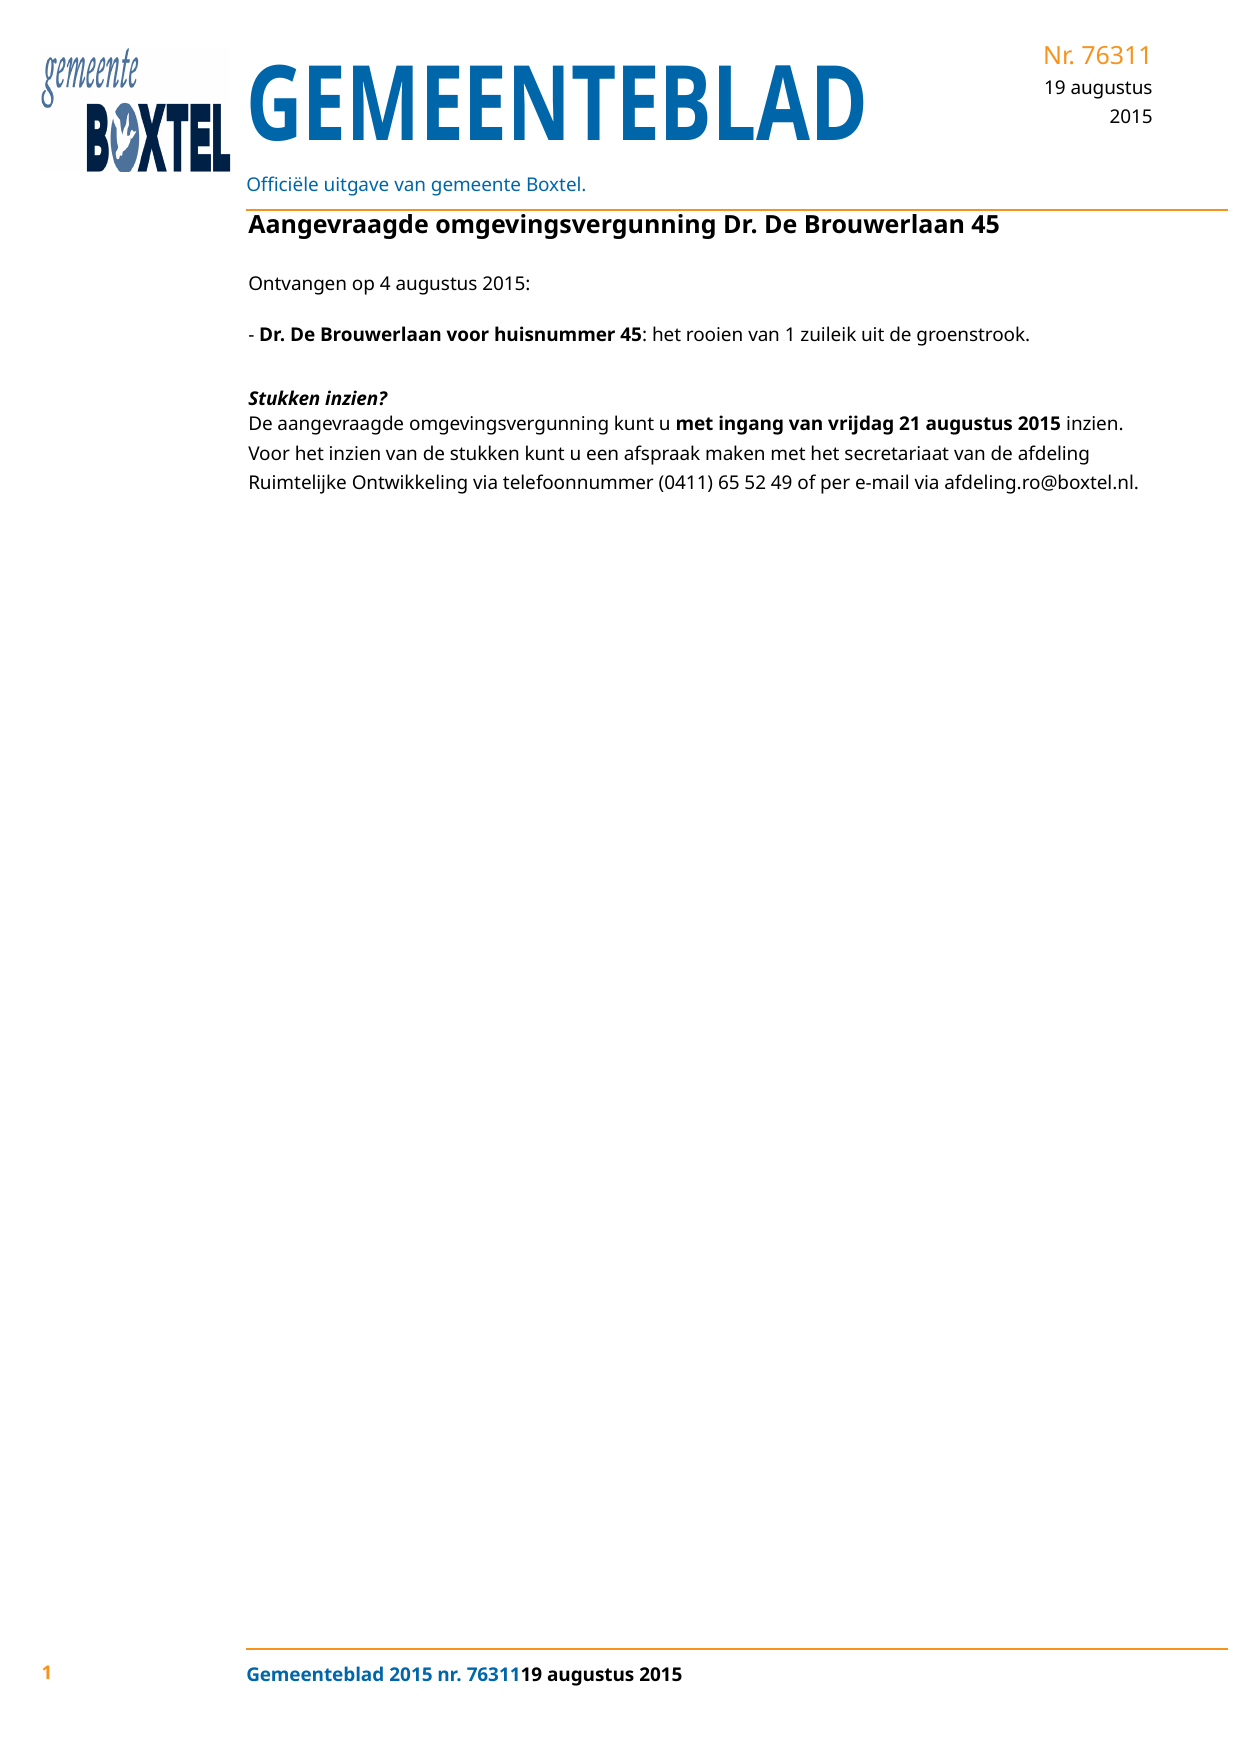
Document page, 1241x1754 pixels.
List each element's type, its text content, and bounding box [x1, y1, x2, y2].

text Aangevraagde omgevingsvergunning Dr. De Brouwerlaan 45 [248, 211, 1152, 241]
text - Dr. De Brouwerlaan voor huisnummer 45: het rooien van 1 zuileik uit de groenstrook. [248, 321, 1152, 346]
text De aangevraagde omgevingsvergunning kunt u met ingang van vrijdag 21 augustus 2015 inzien. Voor het inzien van de stukken kunt u een afspraak maken met het secretariaat van de afdeling Ruimtelijke Ontwikkeling via telefoonnummer (0411) 65 52 49 of per e-mail via afdeling.ro@boxtel.nl. [248, 410, 1152, 495]
picture [41, 47, 231, 172]
text Ontvangen op 4 augustus 2015: [248, 270, 1152, 296]
text Stukken inzien? [248, 385, 1152, 410]
